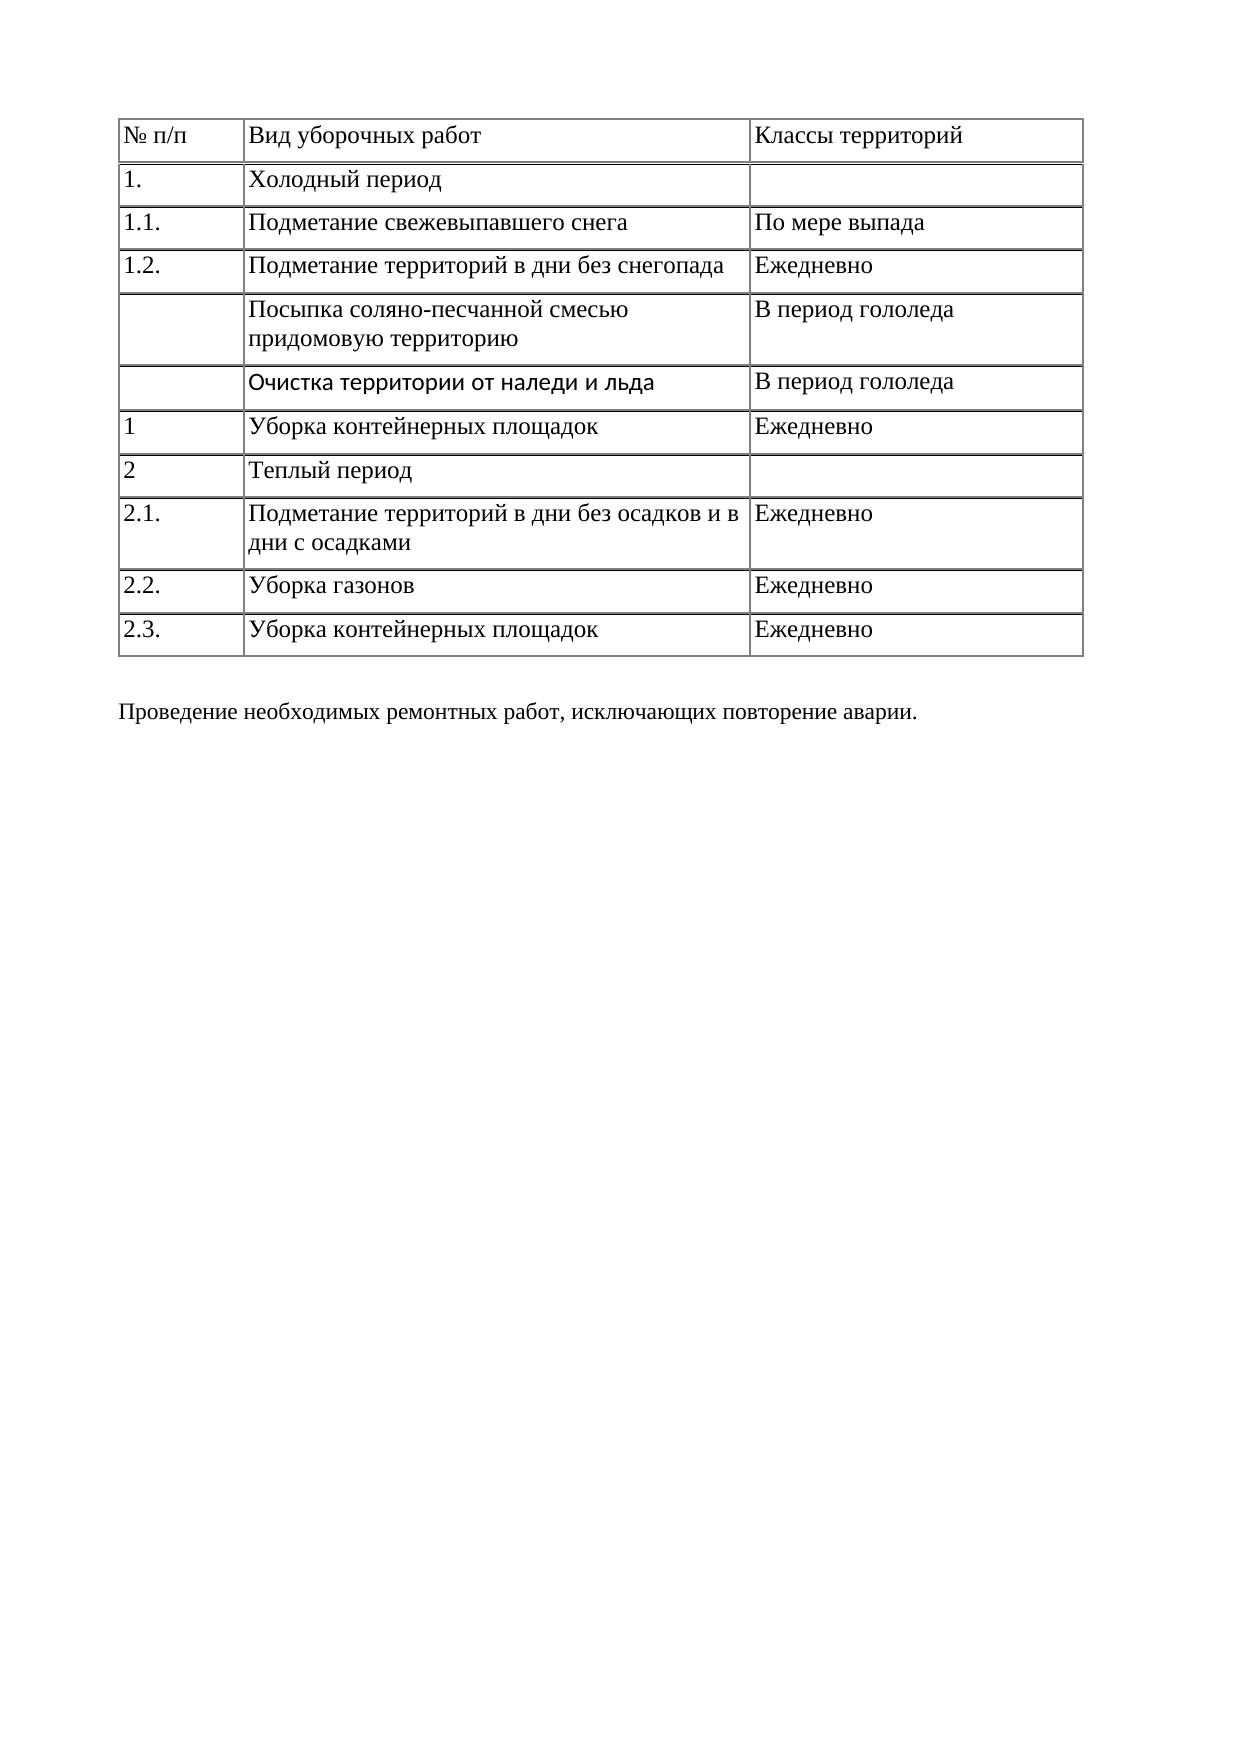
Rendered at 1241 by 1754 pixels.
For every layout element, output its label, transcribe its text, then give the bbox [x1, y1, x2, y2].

table_cell Посыпка соляно-песчанной смесью придомовую территорию [245, 295, 749, 364]
table_cell 2 [120, 456, 243, 496]
table_header № п/п [120, 120, 243, 161]
table_cell Подметание свежевыпавшего снега [245, 208, 749, 248]
table_cell Ежедневно [751, 412, 1082, 453]
table_header Классы территорий [751, 120, 1082, 161]
table_cell Уборка контейнерных площадок [245, 412, 749, 453]
table_cell Холодный период [245, 165, 749, 205]
table_cell Уборка контейнерных площадок [245, 615, 749, 655]
table_cell Подметание территорий в дни без снегопада [245, 251, 749, 292]
table_cell В период гололеда [751, 295, 1082, 364]
text Проведение необходимых ремонтных работ, исключающих повторение аварии. [118, 698, 1122, 725]
table_cell По мере выпада [751, 208, 1082, 248]
table_header Вид уборочных работ [245, 120, 749, 161]
table_cell 2.2. [120, 571, 243, 612]
table_cell 2.3. [120, 615, 243, 655]
table_cell В период гололеда [751, 367, 1082, 409]
table_cell Уборка газонов [245, 571, 749, 612]
table_cell Ежедневно [751, 251, 1082, 292]
table_cell Ежедневно [751, 615, 1082, 655]
table_cell [751, 456, 1082, 496]
table_cell 1. [120, 165, 243, 205]
table_cell [751, 165, 1082, 205]
table_cell 1.1. [120, 208, 243, 248]
table_cell [120, 295, 243, 364]
table_cell 1 [120, 412, 243, 453]
table_cell [120, 367, 243, 409]
table_cell Ежедневно [751, 499, 1082, 568]
table_cell Теплый период [245, 456, 749, 496]
table_cell Очистка территории от наледи и льда [245, 367, 749, 409]
table_cell 1.2. [120, 251, 243, 292]
table_cell 2.1. [120, 499, 243, 568]
table_cell Подметание территорий в дни без осадков и в дни с осадками [245, 499, 749, 568]
table_cell Ежедневно [751, 571, 1082, 612]
